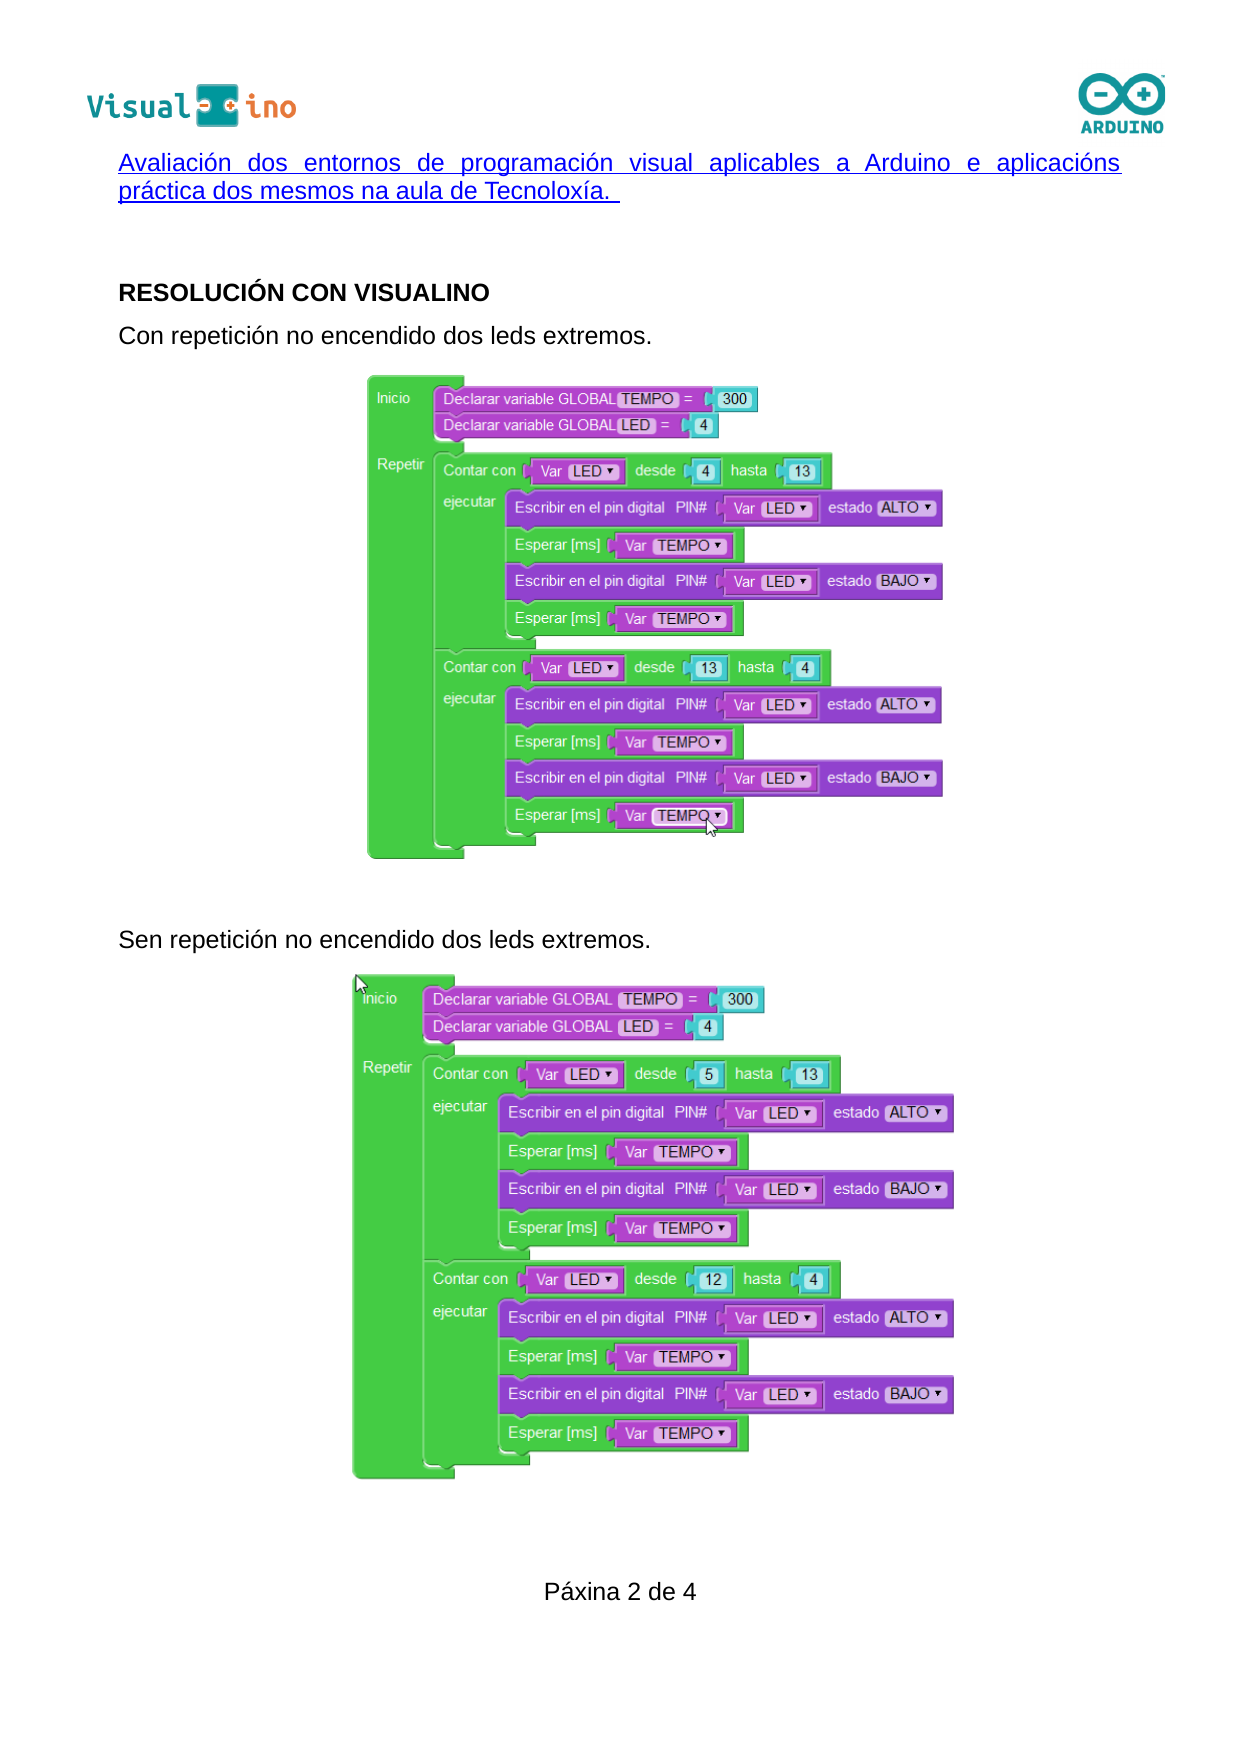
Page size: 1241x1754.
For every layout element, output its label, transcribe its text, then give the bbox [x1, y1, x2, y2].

picture [361, 369, 950, 868]
picture [84, 73, 304, 129]
text Con repetición no encendido dos leds extremos. [118, 321, 1122, 350]
text RESOLUCIÓN CON VISUALINO [118, 278, 1122, 307]
picture [1078, 59, 1166, 147]
picture [346, 968, 958, 1486]
text Sen repetición no encendido dos leds extremos. [118, 926, 1122, 954]
